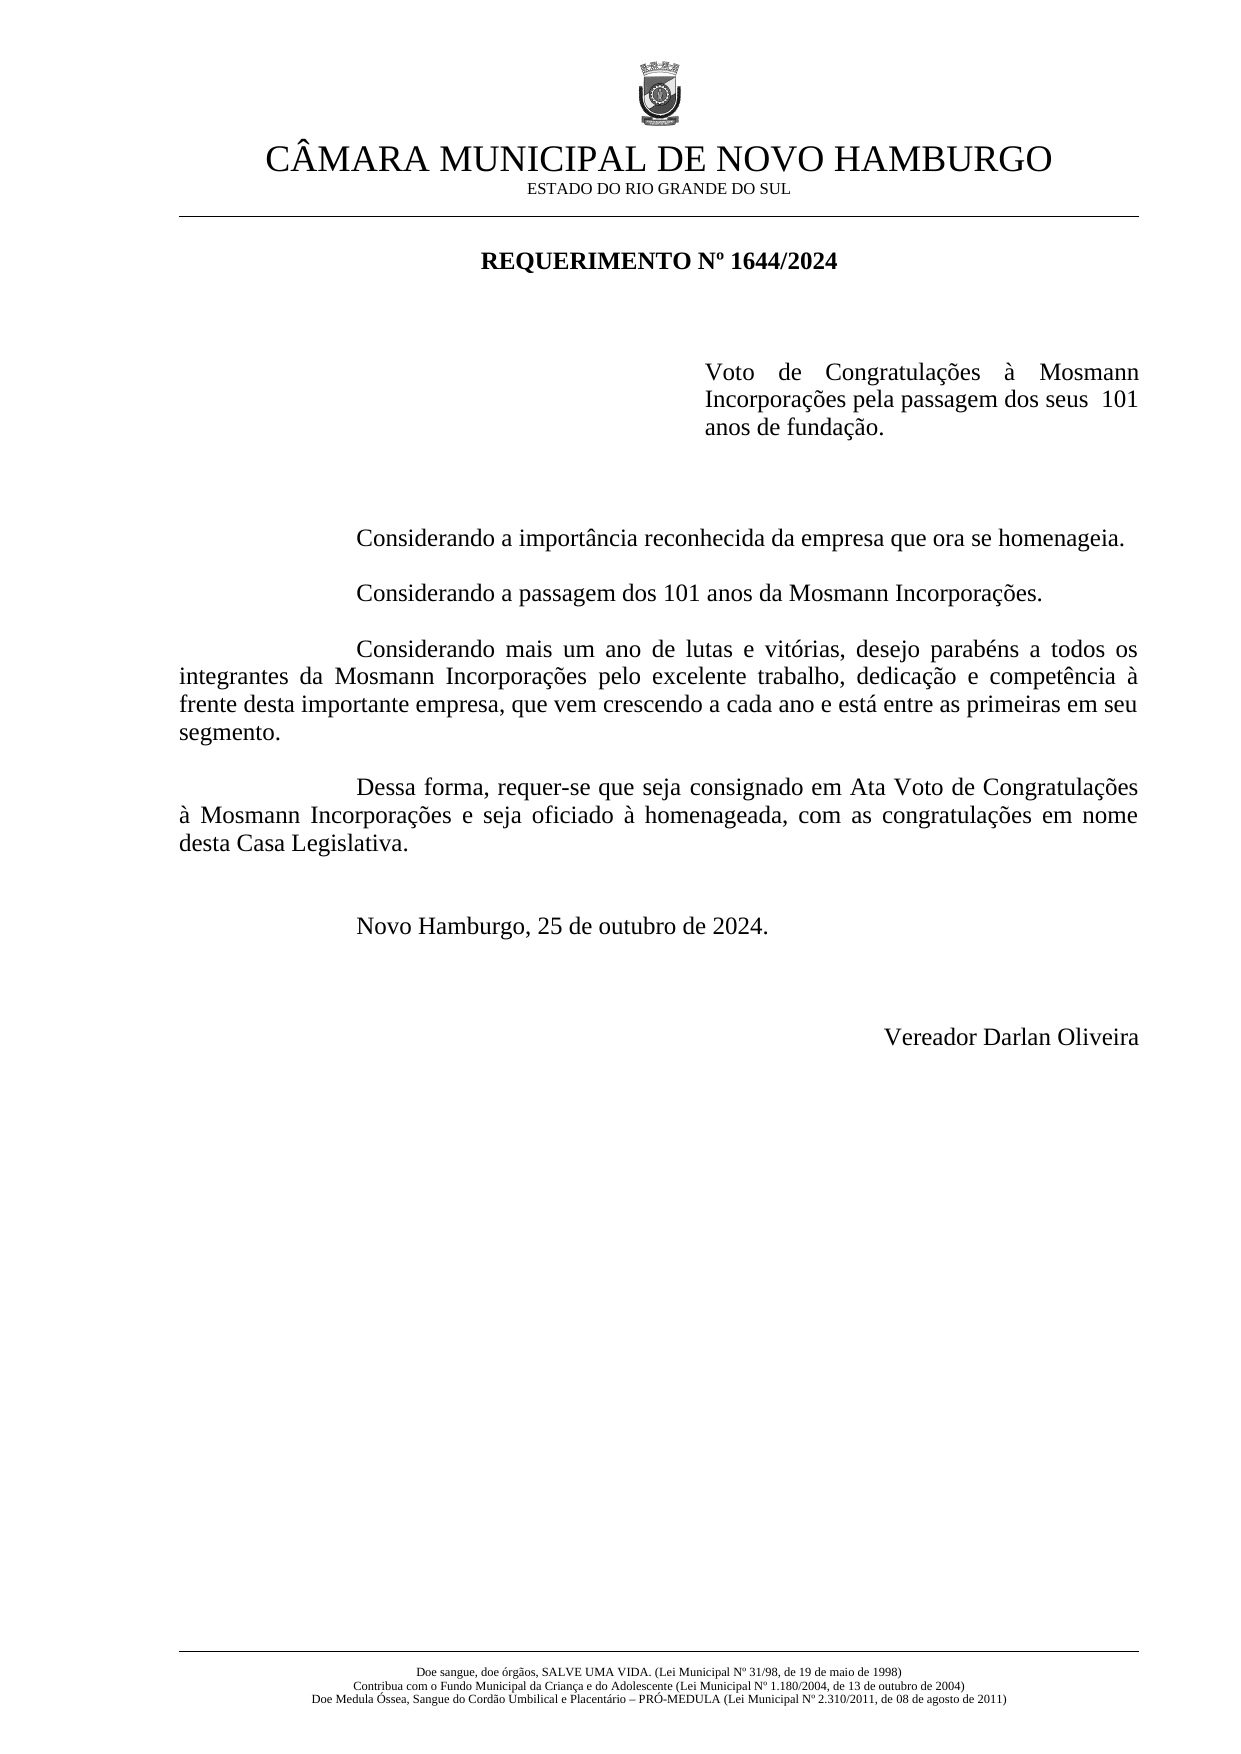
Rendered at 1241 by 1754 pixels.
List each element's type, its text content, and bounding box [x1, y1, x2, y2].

text Considerando a passagem dos 101 anos da Mosmann Incorporações. [179, 579, 1139, 607]
text Dessa forma, requer-se que seja consignado em Ata Voto de Congratulações à Mosmann Incorporações e seja oficiado à homenageada, com as congratulações em nome desta Casa Legislativa. [179, 773, 1139, 856]
text Vereador Darlan Oliveira [179, 1023, 1139, 1050]
text Novo Hamburgo, 25 de outubro de 2024. [179, 912, 1139, 939]
text Considerando mais um ano de lutas e vitórias, desejo parabéns a todos os integrantes da Mosmann Incorporações pelo excelente trabalho, dedicação e competência à frente desta importante empresa, que vem crescendo a cada ano e está entre as primeiras em seu segmento. [179, 635, 1139, 746]
text Voto de Congratulações à Mosmann Incorporações pela passagem dos seus 101 anos de fundação. [704, 358, 1139, 441]
text Considerando a importância reconhecida da empresa que ora se homenageia. [179, 524, 1139, 552]
text REQUERIMENTO Nº 1644/2024 [179, 247, 1139, 274]
